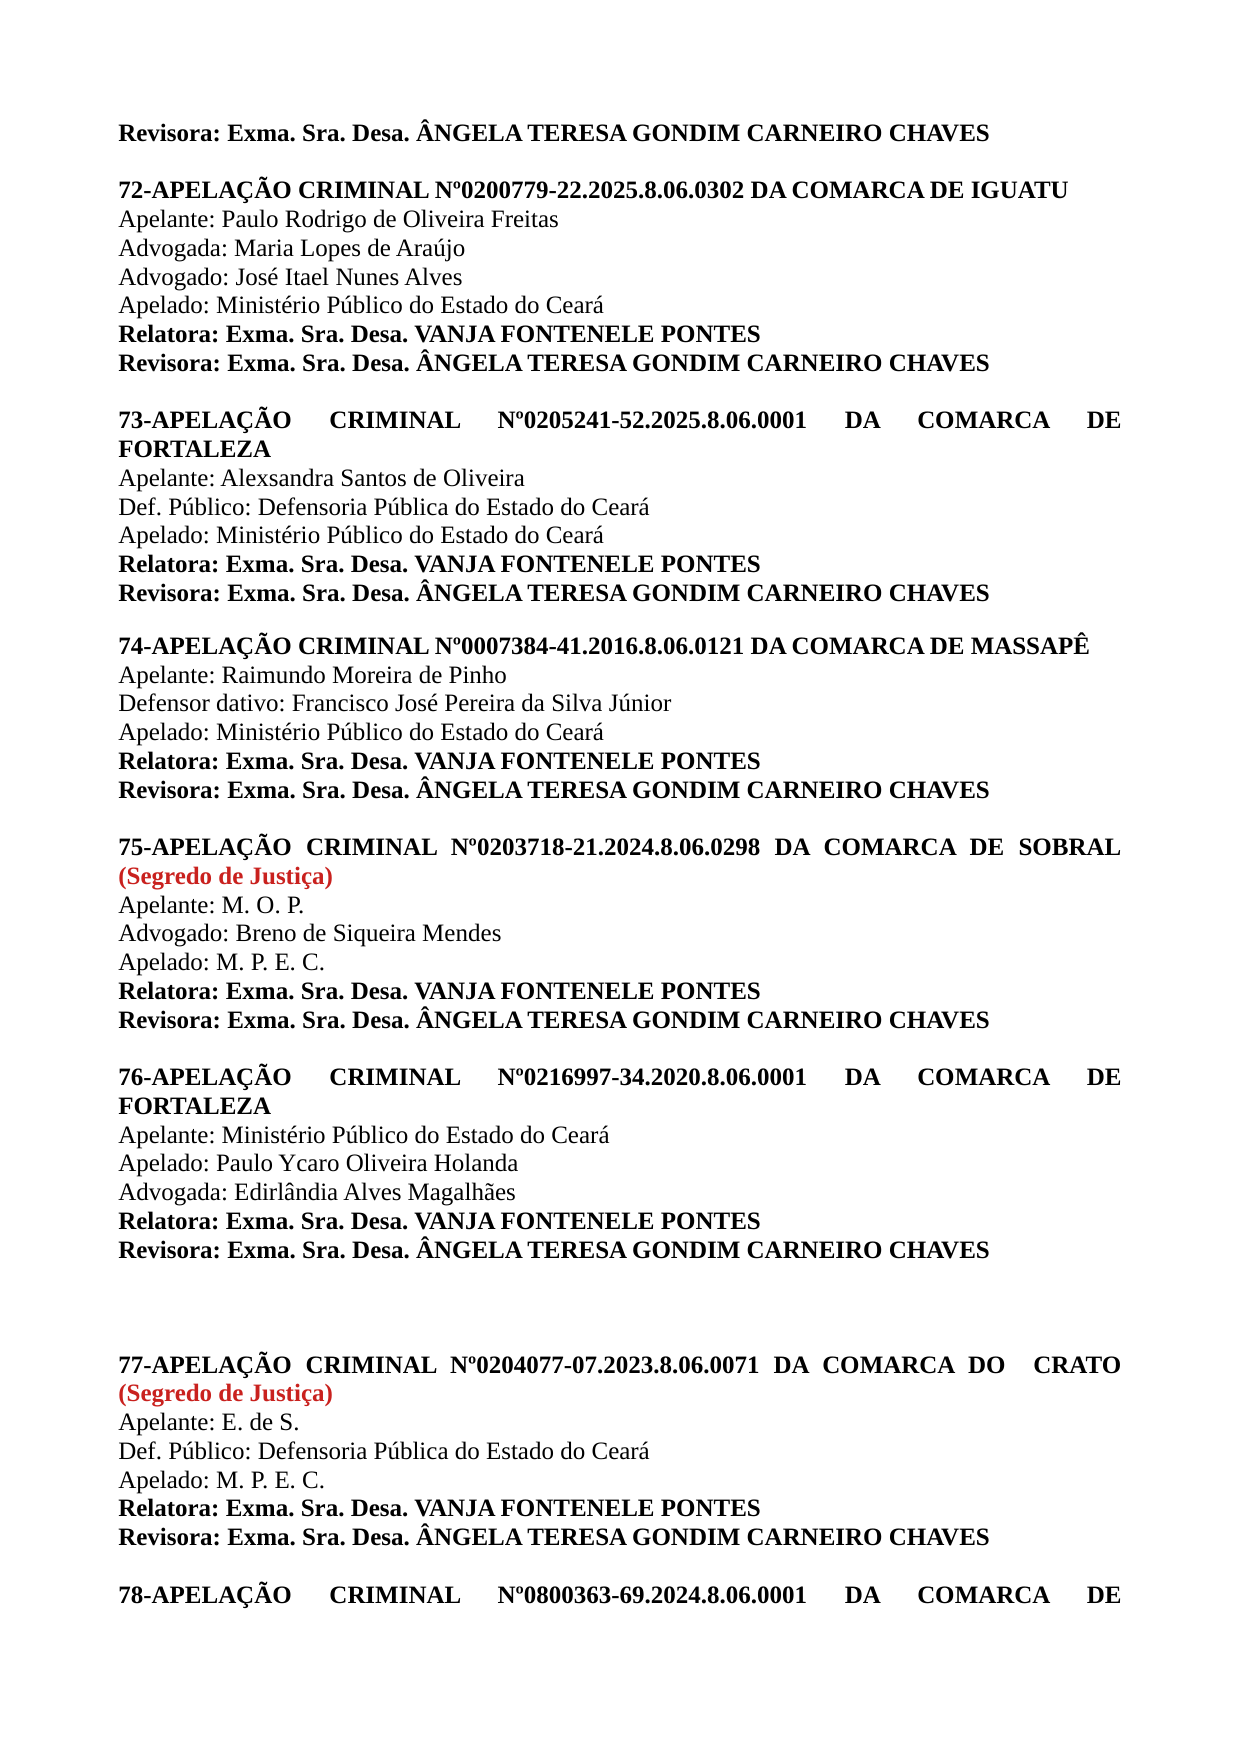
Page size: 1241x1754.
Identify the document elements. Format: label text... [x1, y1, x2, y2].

text Relatora: Exma. Sra. Desa. VANJA FONTENELE PONTES [118, 1206, 1122, 1235]
text Advogada: Edirlândia Alves Magalhães [118, 1177, 1122, 1206]
text Advogado: José Itael Nunes Alves [118, 262, 1122, 291]
text Revisora: Exma. Sra. Desa. ÂNGELA TERESA GONDIM CARNEIRO CHAVES [118, 1005, 1122, 1033]
text Apelante: E. de S. [118, 1407, 1122, 1436]
text Apelante: Raimundo Moreira de Pinho [118, 660, 1122, 688]
text Def. Público: Defensoria Pública do Estado do Ceará [118, 492, 1122, 521]
text Def. Público: Defensoria Pública do Estado do Ceará [118, 1436, 1122, 1465]
text Advogado: Breno de Siqueira Mendes [118, 918, 1122, 947]
text Advogada: Maria Lopes de Araújo [118, 233, 1122, 262]
text 76-APELAÇÃO CRIMINAL Nº0216997-34.2020.8.06.0001 DA COMARCA DE FORTALEZA [118, 1062, 1122, 1120]
text Apelante: Paulo Rodrigo de Oliveira Freitas [118, 204, 1122, 233]
text Apelado: Ministério Público do Estado do Ceará [118, 717, 1122, 746]
text Apelado: M. P. E. C. [118, 947, 1122, 976]
text Revisora: Exma. Sra. Desa. ÂNGELA TERESA GONDIM CARNEIRO CHAVES [118, 578, 1122, 607]
text Apelado: M. P. E. C. [118, 1465, 1122, 1493]
text Apelado: Ministério Público do Estado do Ceará [118, 521, 1122, 549]
text 73-APELAÇÃO CRIMINAL Nº0205241-52.2025.8.06.0001 DA COMARCA DE FORTALEZA [118, 406, 1122, 463]
text 77-APELAÇÃO CRIMINAL Nº0204077-07.2023.8.06.0071 DA COMARCA DO CRATO (Segredo de Justiça) [118, 1350, 1122, 1407]
text 74-APELAÇÃO CRIMINAL Nº0007384-41.2016.8.06.0121 DA COMARCA DE MASSAPÊ [118, 631, 1122, 660]
text 72-APELAÇÃO CRIMINAL Nº0200779-22.2025.8.06.0302 DA COMARCA DE IGUATU [118, 176, 1122, 204]
text Apelado: Ministério Público do Estado do Ceará [118, 291, 1122, 319]
text Apelante: Alexsandra Santos de Oliveira [118, 463, 1122, 492]
text Apelante: M. O. P. [118, 890, 1122, 918]
text Revisora: Exma. Sra. Desa. ÂNGELA TERESA GONDIM CARNEIRO CHAVES [118, 118, 1122, 147]
text Relatora: Exma. Sra. Desa. VANJA FONTENELE PONTES [118, 746, 1122, 775]
text Relatora: Exma. Sra. Desa. VANJA FONTENELE PONTES [118, 549, 1122, 578]
text Revisora: Exma. Sra. Desa. ÂNGELA TERESA GONDIM CARNEIRO CHAVES [118, 775, 1122, 803]
text Relatora: Exma. Sra. Desa. VANJA FONTENELE PONTES [118, 976, 1122, 1005]
text 75-APELAÇÃO CRIMINAL Nº0203718-21.2024.8.06.0298 DA COMARCA DE SOBRAL (Segredo de Justiça) [118, 832, 1122, 890]
text Revisora: Exma. Sra. Desa. ÂNGELA TERESA GONDIM CARNEIRO CHAVES [118, 1235, 1122, 1263]
text Relatora: Exma. Sra. Desa. VANJA FONTENELE PONTES [118, 1493, 1122, 1522]
text Revisora: Exma. Sra. Desa. ÂNGELA TERESA GONDIM CARNEIRO CHAVES [118, 348, 1122, 377]
text Relatora: Exma. Sra. Desa. VANJA FONTENELE PONTES [118, 319, 1122, 348]
text 78-APELAÇÃO CRIMINAL Nº0800363-69.2024.8.06.0001 DA COMARCA DE [118, 1580, 1122, 1608]
text Apelado: Paulo Ycaro Oliveira Holanda [118, 1148, 1122, 1177]
text Apelante: Ministério Público do Estado do Ceará [118, 1120, 1122, 1148]
text Revisora: Exma. Sra. Desa. ÂNGELA TERESA GONDIM CARNEIRO CHAVES [118, 1522, 1122, 1551]
text Defensor dativo: Francisco José Pereira da Silva Júnior [118, 688, 1122, 717]
